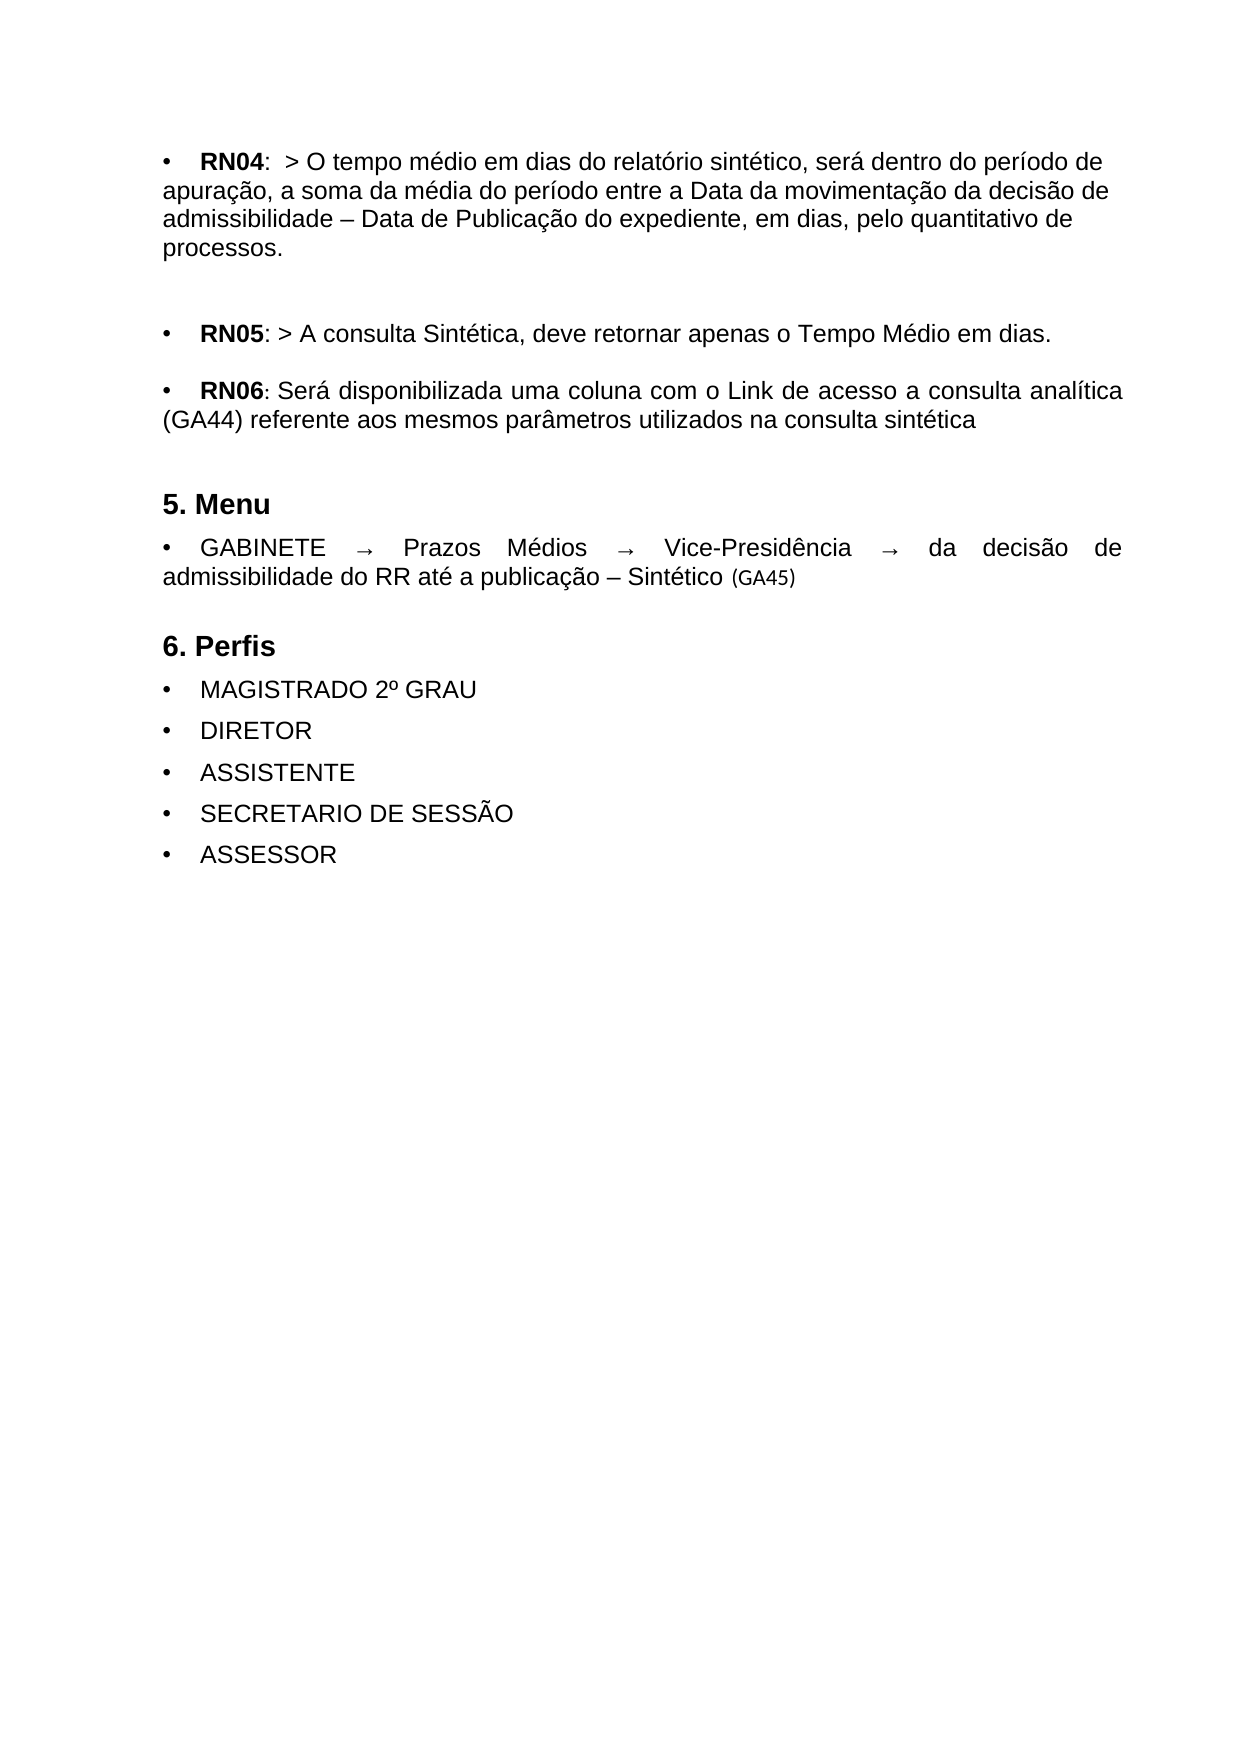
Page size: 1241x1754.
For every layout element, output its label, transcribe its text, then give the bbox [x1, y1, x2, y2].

text 5. Menu [162, 487, 1123, 521]
list DIRETOR [162, 716, 1123, 745]
list RN04: > O tempo médio em dias do relatório sintético, será dentro do período de apuração, a soma da média do período entre a Data da movimentação da decisão de admissibilidade – Data de Publicação do expediente, em dias, pelo quantitativo de processos. [162, 147, 1123, 262]
text 6. Perfis [162, 629, 1123, 662]
list RN05: > A consulta Sintética, deve retornar apenas o Tempo Médio em dias. [162, 319, 1123, 348]
list RN06: Será disponibilizada uma coluna com o Link de acesso a consulta analítica (GA44) referente aos mesmos parâmetros utilizados na consulta sintética [162, 376, 1123, 434]
list SECRETARIO DE SESSÃO [162, 799, 1123, 828]
list GABINETE → Prazos Médios → Vice-Presidência → da decisão de admissibilidade do RR até a publicação – Sintético (GA45) [162, 533, 1123, 591]
list ASSISTENTE [162, 758, 1123, 786]
list ASSESSOR [162, 840, 1123, 869]
list MAGISTRADO 2º GRAU [162, 675, 1123, 704]
